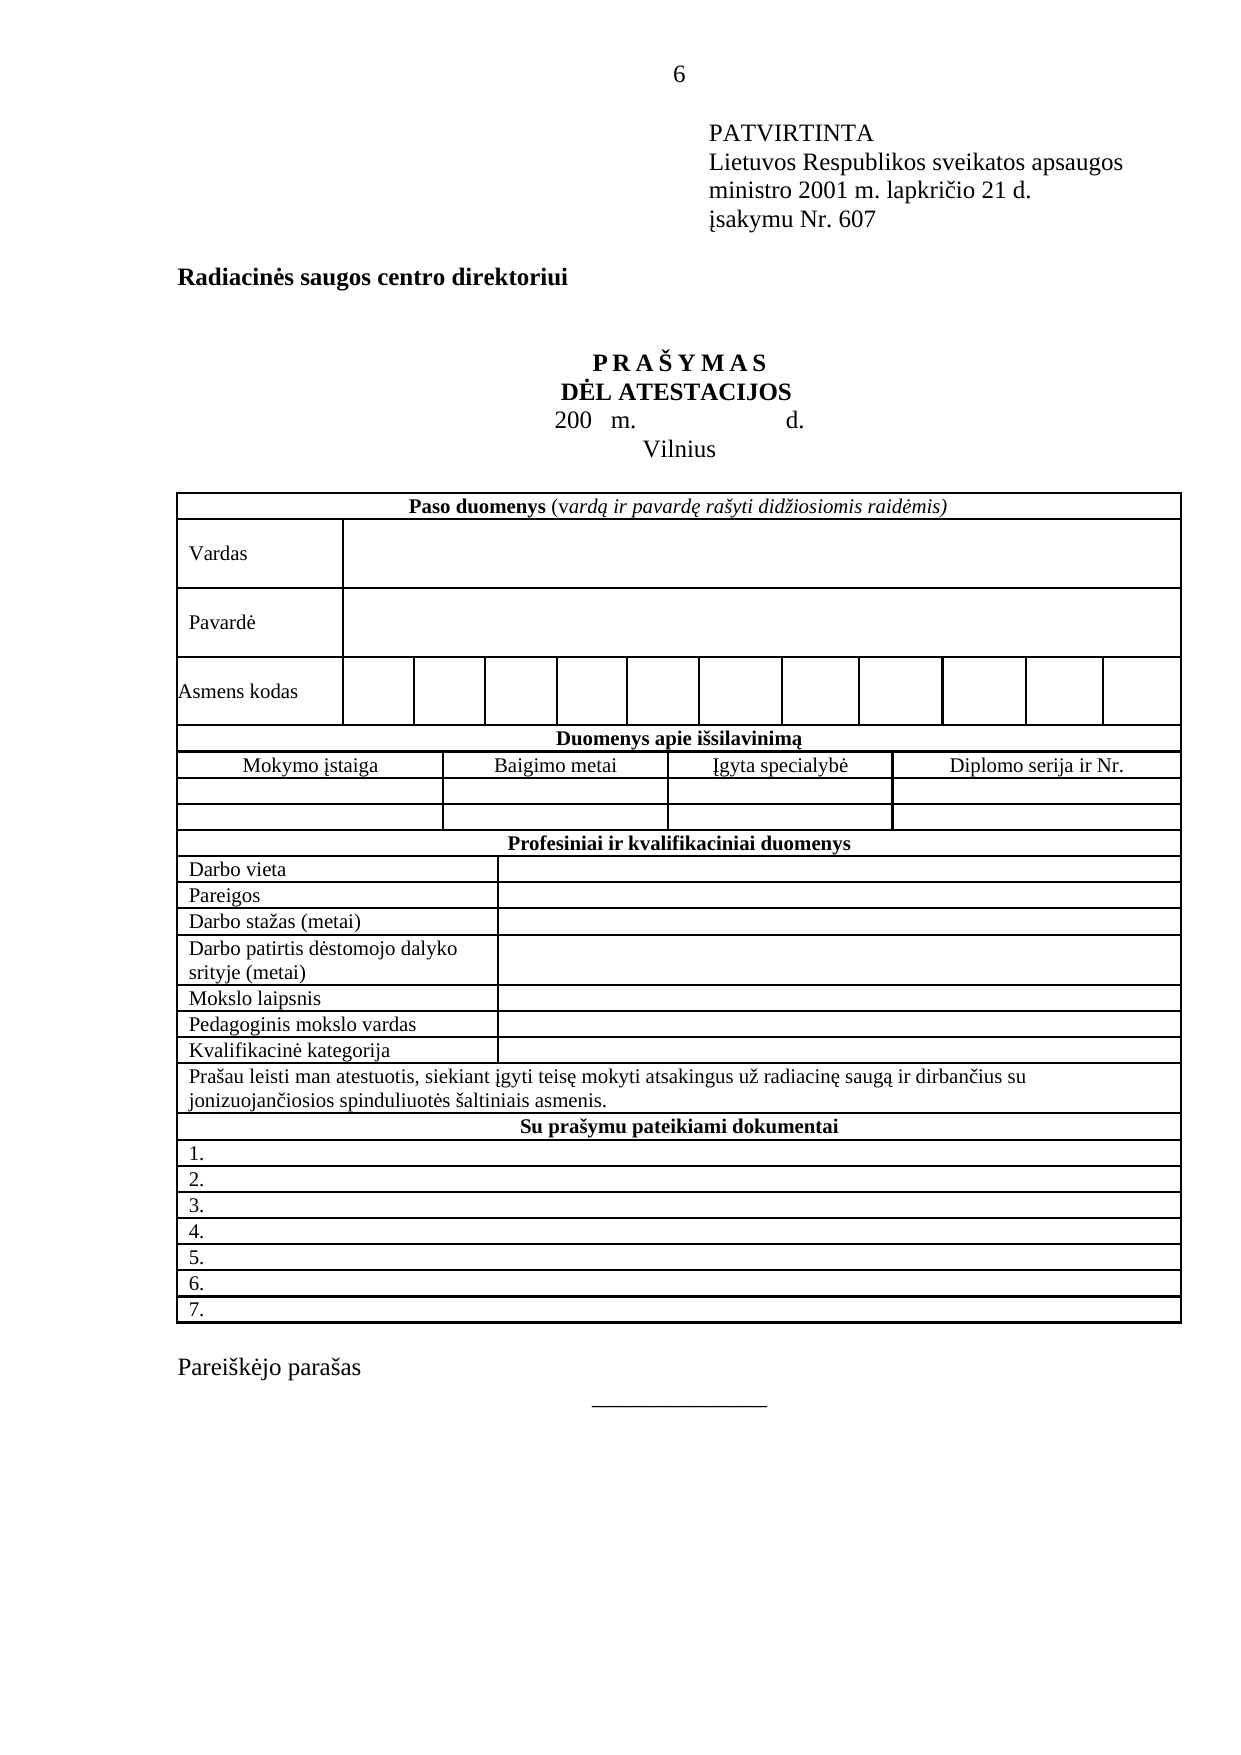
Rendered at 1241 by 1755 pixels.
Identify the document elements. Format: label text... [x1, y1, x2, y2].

table_cell 4. [178, 1219, 1180, 1243]
table_cell [499, 857, 1180, 881]
text PATVIRTINTA [177, 118, 1181, 147]
table_cell Pareigos [178, 883, 497, 907]
table_cell 5. [178, 1245, 1180, 1269]
table_cell [486, 658, 556, 724]
table_cell Profesiniai ir kvalifikaciniai duomenys [178, 831, 1180, 855]
table_header Paso duomenys (vardą ir pavardę rašyti didžiosiomis raidėmis) [178, 494, 1180, 518]
table_cell Įgyta specialybė [669, 753, 891, 777]
table_cell [558, 658, 626, 724]
table_cell Mokslo laipsnis [178, 986, 497, 1010]
table_cell [499, 1012, 1180, 1036]
table_cell [783, 658, 858, 724]
table_cell [1027, 658, 1102, 724]
table_cell [1104, 658, 1180, 724]
table_cell 6. [178, 1271, 1180, 1295]
table_cell [178, 805, 442, 829]
table_cell [444, 779, 667, 803]
table_cell [344, 589, 1180, 656]
table_cell Pedagoginis mokslo vardas [178, 1012, 497, 1036]
table_cell Darbo stažas (metai) [178, 909, 497, 933]
table_cell [499, 986, 1180, 1010]
table_cell 2. [178, 1167, 1180, 1191]
table_cell [344, 520, 1180, 587]
table_cell [499, 1038, 1180, 1062]
table_cell 3. [178, 1193, 1180, 1217]
text Radiacinės saugos centro direktoriui [177, 262, 1181, 291]
table_cell Darbo patirtis dėstomojo dalyko srityje (metai) [178, 936, 497, 984]
table_cell Vardas [178, 520, 342, 587]
table_cell [444, 805, 667, 829]
table_cell Darbo vieta [178, 857, 497, 881]
table_cell [499, 936, 1180, 984]
table_cell [700, 658, 781, 724]
text Pareiškėjo parašas [177, 1352, 1181, 1381]
text Vilnius [177, 434, 1181, 463]
table_cell [944, 658, 1025, 724]
table_cell Kvalifikacinė kategorija [178, 1038, 497, 1062]
text įsakymu Nr. 607 [177, 204, 1181, 233]
table_cell [178, 779, 442, 803]
table_cell Mokymo įstaiga [178, 753, 442, 777]
table_cell [499, 883, 1180, 907]
text Lietuvos Respublikos sveikatos apsaugos [177, 147, 1181, 176]
table_cell [344, 658, 413, 724]
table_cell [499, 909, 1180, 933]
table_cell 7. [178, 1298, 1180, 1321]
table_cell Su prašymu pateikiami dokumentai [178, 1114, 1180, 1138]
table_cell Diplomo serija ir Nr. [894, 753, 1180, 777]
table_cell [894, 805, 1180, 829]
table_cell [894, 779, 1180, 803]
table_cell Asmens kodas [178, 658, 342, 724]
text DĖL ATESTACIJOS [177, 377, 1181, 406]
table_cell Pavardė [178, 589, 342, 656]
table_cell [415, 658, 484, 724]
table_cell Prašau leisti man atestuotis, siekiant įgyti teisę mokyti atsakingus už radiacinę saugą ir dirbančius su jonizuojančiosios spinduliuotės šaltiniais asmenis. [178, 1064, 1180, 1112]
text P R A Š Y M A S [177, 348, 1181, 377]
table_cell Baigimo metai [444, 753, 667, 777]
table_cell [669, 779, 891, 803]
text 200 m. d. [177, 406, 1181, 434]
text ______________ [177, 1381, 1181, 1410]
table_cell 1. [178, 1141, 1180, 1164]
table_cell [669, 805, 891, 829]
table_cell Duomenys apie išsilavinimą [178, 726, 1180, 750]
table_cell [860, 658, 941, 724]
table_cell [628, 658, 698, 724]
text ministro 2001 m. lapkričio 21 d. [177, 176, 1181, 204]
